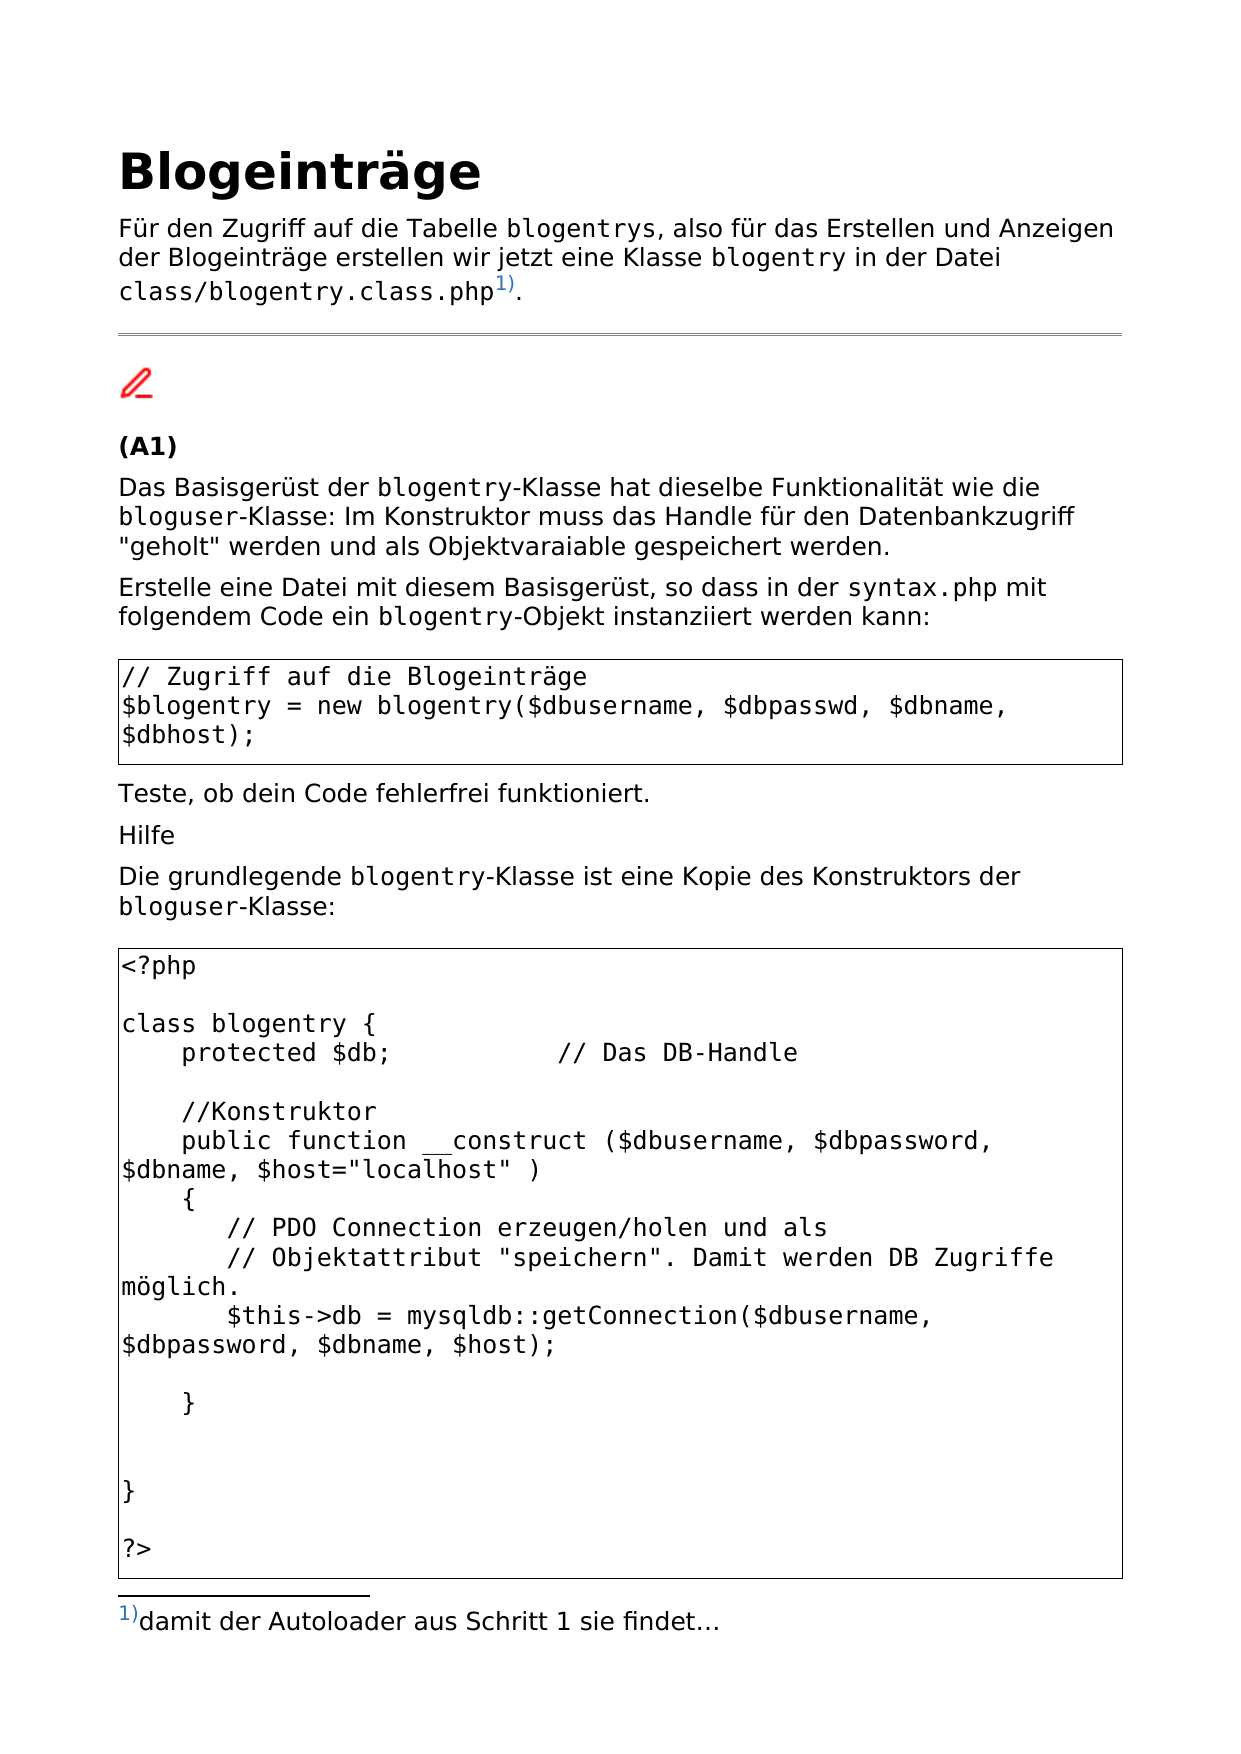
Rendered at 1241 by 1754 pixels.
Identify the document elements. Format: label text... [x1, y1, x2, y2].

subtitle Blogeinträge [118, 143, 1122, 201]
subtitle (A1) [118, 432, 1122, 461]
text Erstelle eine Datei mit diesem Basisgerüst, so dass in der syntax.php mit folgendem Code ein blogentry-Objekt instanziiert werden kann: [118, 573, 1122, 632]
table_header // Zugriff auf die Blogeinträge $blogentry = new blogentry($dbusername, $dbpasswd, $dbname, $dbhost); [119, 660, 1122, 764]
text Das Basisgerüst der blogentry-Klasse hat dieselbe Funktionalität wie die bloguser-Klasse: Im Konstruktor muss das Handle für den Datenbankzugriff "geholt" werden und als Objektvaraiable gespeichert werden. [118, 473, 1122, 561]
text Hilfe [118, 821, 1122, 850]
text Für den Zugriff auf die Tabelle blogentrys, also für das Erstellen und Anzeigen der Blogeinträge erstellen wir jetzt eine Klasse blogentry in der Datei class/blogentry.class.php. [118, 214, 1122, 306]
text Die grundlegende blogentry-Klasse ist eine Kopie des Konstruktors der bloguser-Klasse: [118, 862, 1122, 921]
text damit der Autoloader aus Schritt 1 sie findet… [118, 1602, 1122, 1636]
table_header <?php class blogentry { protected $db; // Das DB-Handle //Konstruktor public function __construct ($dbusername, $dbpassword, $dbname, $host="localhost" ) { // PDO Connection erzeugen/holen und als // Objektattribut "speichern". Damit werden DB Zugriffe möglich. $this->db = mysqldb::getConnection($dbusername, $dbpassword, $dbname, $host); } } ?> [119, 949, 1122, 1578]
text Teste, ob dein Code fehlerfrei funktioniert. [118, 779, 1122, 808]
picture [118, 365, 156, 403]
